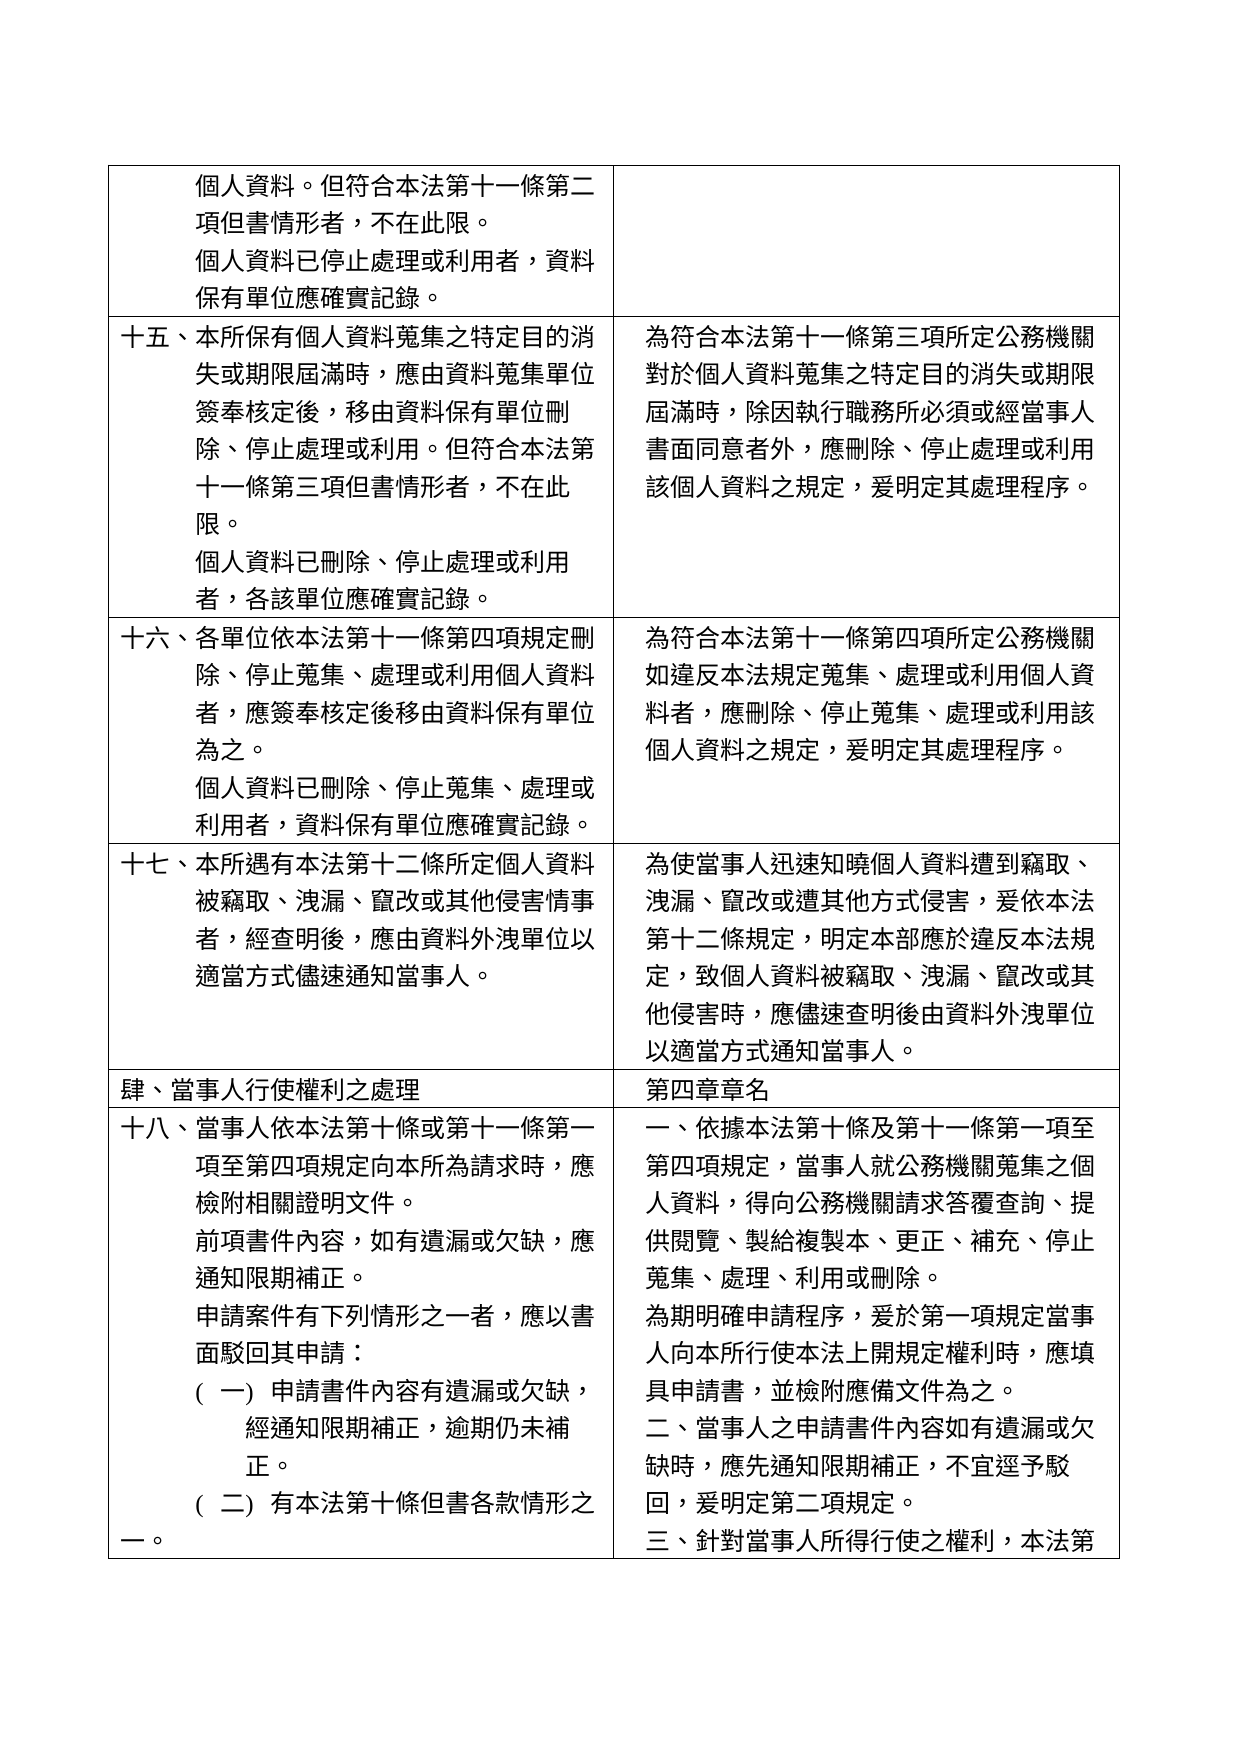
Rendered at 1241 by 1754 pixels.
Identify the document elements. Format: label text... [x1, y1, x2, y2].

table_cell 第四章章名 [614, 1070, 1119, 1107]
table_cell 個人資料。但符合本法第十一條第二項但書情形者，不在此限。 個人資料已停止處理或利用者，資料保有單位應確實記錄。 [109, 166, 613, 316]
table_cell 十七、本所遇有本法第十二條所定個人資料被竊取、洩漏、竄改或其他侵害情事者，經查明後，應由資料外洩單位以適當方式儘速通知當事人。 [109, 844, 613, 1069]
table_cell 為符合本法第十一條第四項所定公務機關如違反本法規定蒐集、處理或利用個人資料者，應刪除、停止蒐集、處理或利用該個人資料之規定，爰明定其處理程序。 [614, 618, 1119, 843]
table_cell [614, 166, 1119, 316]
table_cell 十五、本所保有個人資料蒐集之特定目的消失或期限屆滿時，應由資料蒐集單位簽奉核定後，移由資料保有單位刪除、停止處理或利用。但符合本法第十一條第三項但書情形者，不在此限。 個人資料已刪除、停止處理或利用者，各該單位應確實記錄。 [109, 317, 613, 617]
table_cell 十八、當事人依本法第十條或第十一條第一項至第四項規定向本所為請求時，應檢附相關證明文件。 前項書件內容，如有遺漏或欠缺，應通知限期補正。 申請案件有下列情形之一者，應以書面駁回其申請： (一)申請書件內容有遺漏或欠缺，經通知限期補正，逾期仍未補正。 (二)有本法第十條但書各款情形之一。 [109, 1108, 613, 1558]
table_cell 一、依據本法第十條及第十一條第一項至第四項規定，當事人就公務機關蒐集之個人資料，得向公務機關請求答覆查詢、提供閱覽、製給複製本、更正、補充、停止蒐集、處理、利用或刪除。 為期明確申請程序，爰於第一項規定當事人向本所行使本法上開規定權利時，應填具申請書，並檢附應備文件為之。 二、當事人之申請書件內容如有遺漏或欠缺時，應先通知限期補正，不宜逕予駁回，爰明定第二項規定。 三、針對當事人所得行使之權利，本法第 [614, 1108, 1119, 1558]
table_cell 十六、各單位依本法第十一條第四項規定刪除、停止蒐集、處理或利用個人資料者，應簽奉核定後移由資料保有單位為之。 個人資料已刪除、停止蒐集、處理或利用者，資料保有單位應確實記錄。 [109, 618, 613, 843]
table_cell 肆、當事人行使權利之處理 [109, 1070, 613, 1107]
table_cell 為符合本法第十一條第三項所定公務機關對於個人資料蒐集之特定目的消失或期限屆滿時，除因執行職務所必須或經當事人書面同意者外，應刪除、停止處理或利用該個人資料之規定，爰明定其處理程序。 [614, 317, 1119, 617]
table_cell 為使當事人迅速知曉個人資料遭到竊取、洩漏、竄改或遭其他方式侵害，爰依本法第十二條規定，明定本部應於違反本法規定，致個人資料被竊取、洩漏、竄改或其他侵害時，應儘速查明後由資料外洩單位以適當方式通知當事人。 [614, 844, 1119, 1069]
